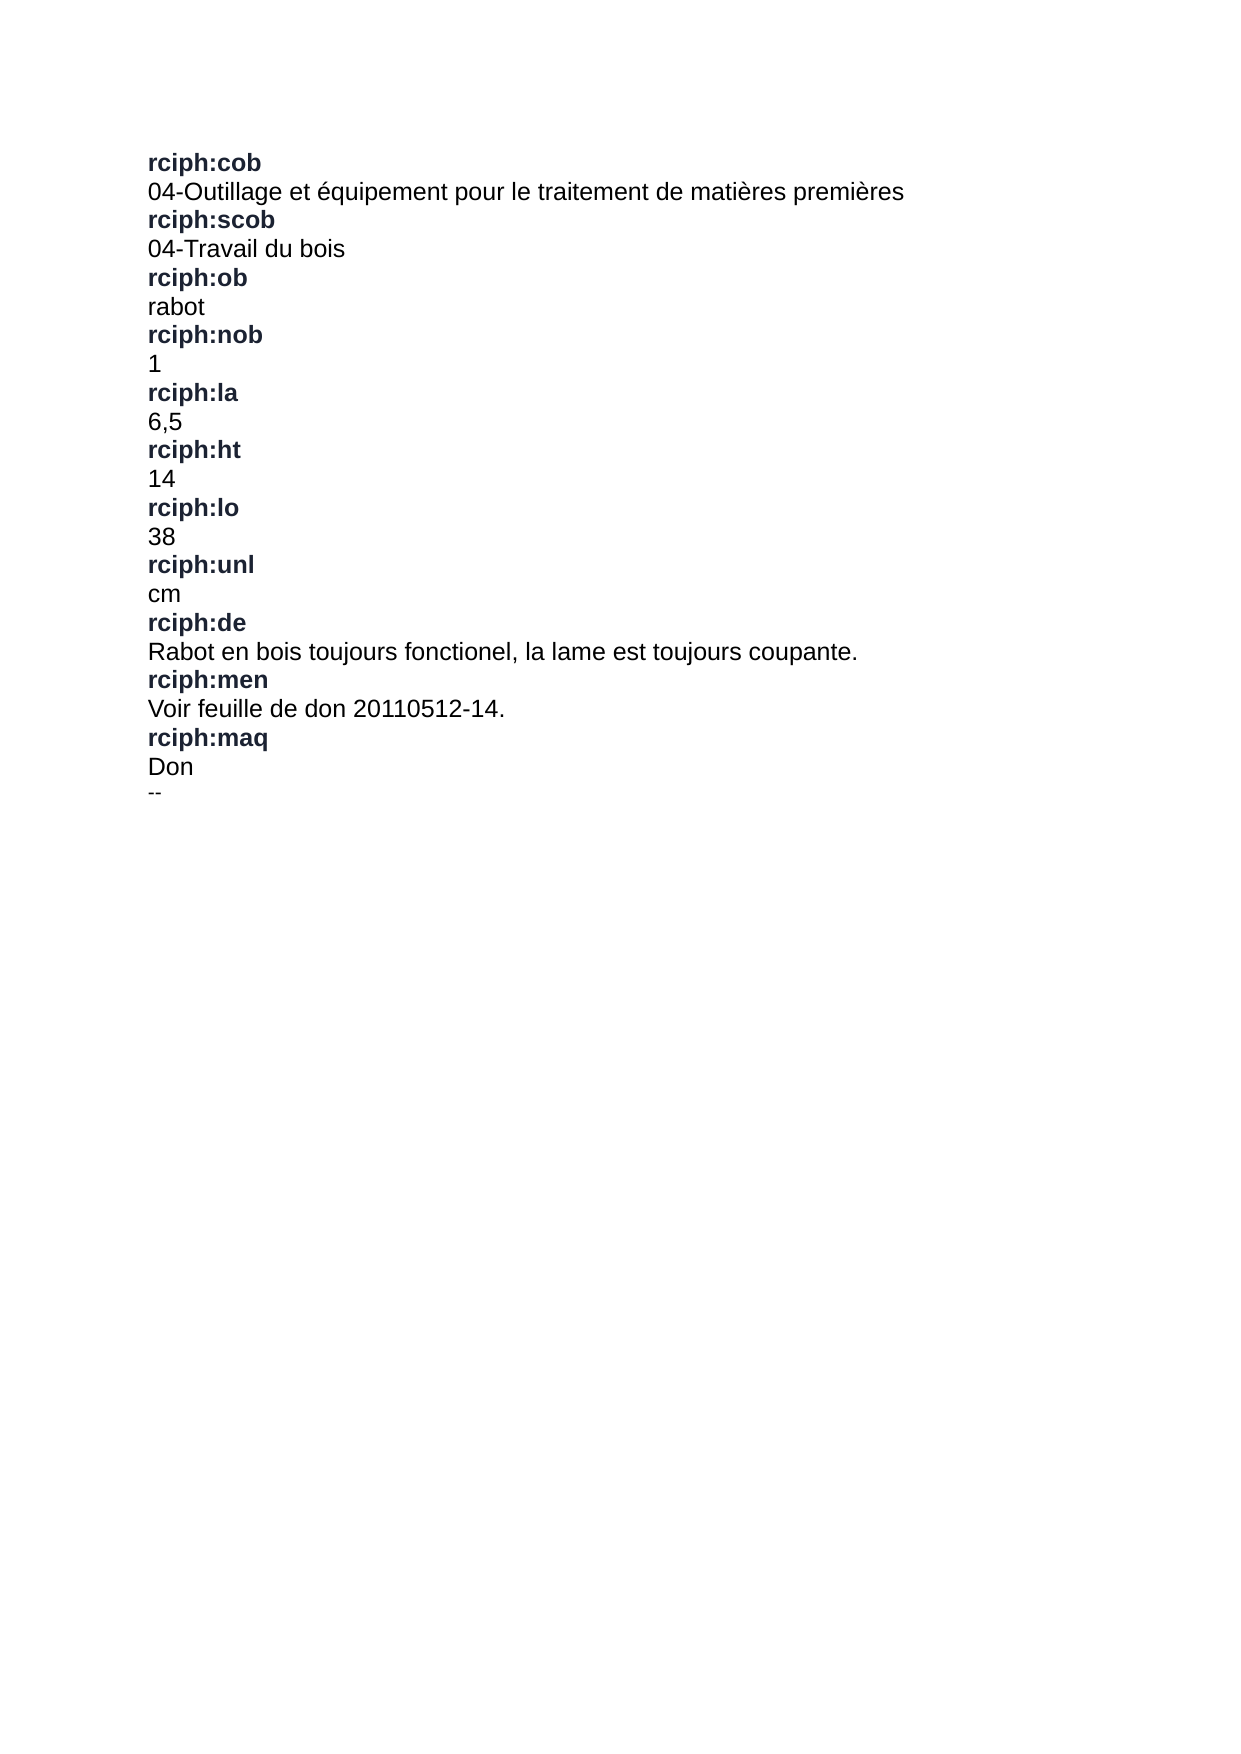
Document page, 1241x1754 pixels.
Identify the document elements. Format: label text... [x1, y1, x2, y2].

text rciph:cob [148, 148, 1092, 176]
text 04-Travail du bois [148, 234, 1092, 263]
text 38 [148, 521, 1092, 550]
text rciph:la [148, 378, 1092, 406]
text cm [148, 579, 1092, 608]
text Voir feuille de don 20110512-14. [148, 694, 1092, 723]
text 1 [148, 349, 1092, 378]
text rciph:ob [148, 263, 1092, 291]
text rciph:lo [148, 493, 1092, 521]
text rciph:maq [148, 723, 1092, 751]
text rciph:men [148, 665, 1092, 694]
text -- [148, 780, 1092, 804]
text rciph:de [148, 608, 1092, 636]
text Don [148, 751, 1092, 780]
text 04-Outillage et équipement pour le traitement de matières premières [148, 176, 1092, 205]
text rciph:unl [148, 550, 1092, 579]
text Rabot en bois toujours fonctionel, la lame est toujours coupante. [148, 636, 1092, 665]
text rciph:ht [148, 435, 1092, 464]
text rciph:scob [148, 205, 1092, 234]
text rabot [148, 291, 1092, 320]
text rciph:nob [148, 320, 1092, 349]
text 6,5 [148, 406, 1092, 435]
text 14 [148, 464, 1092, 493]
